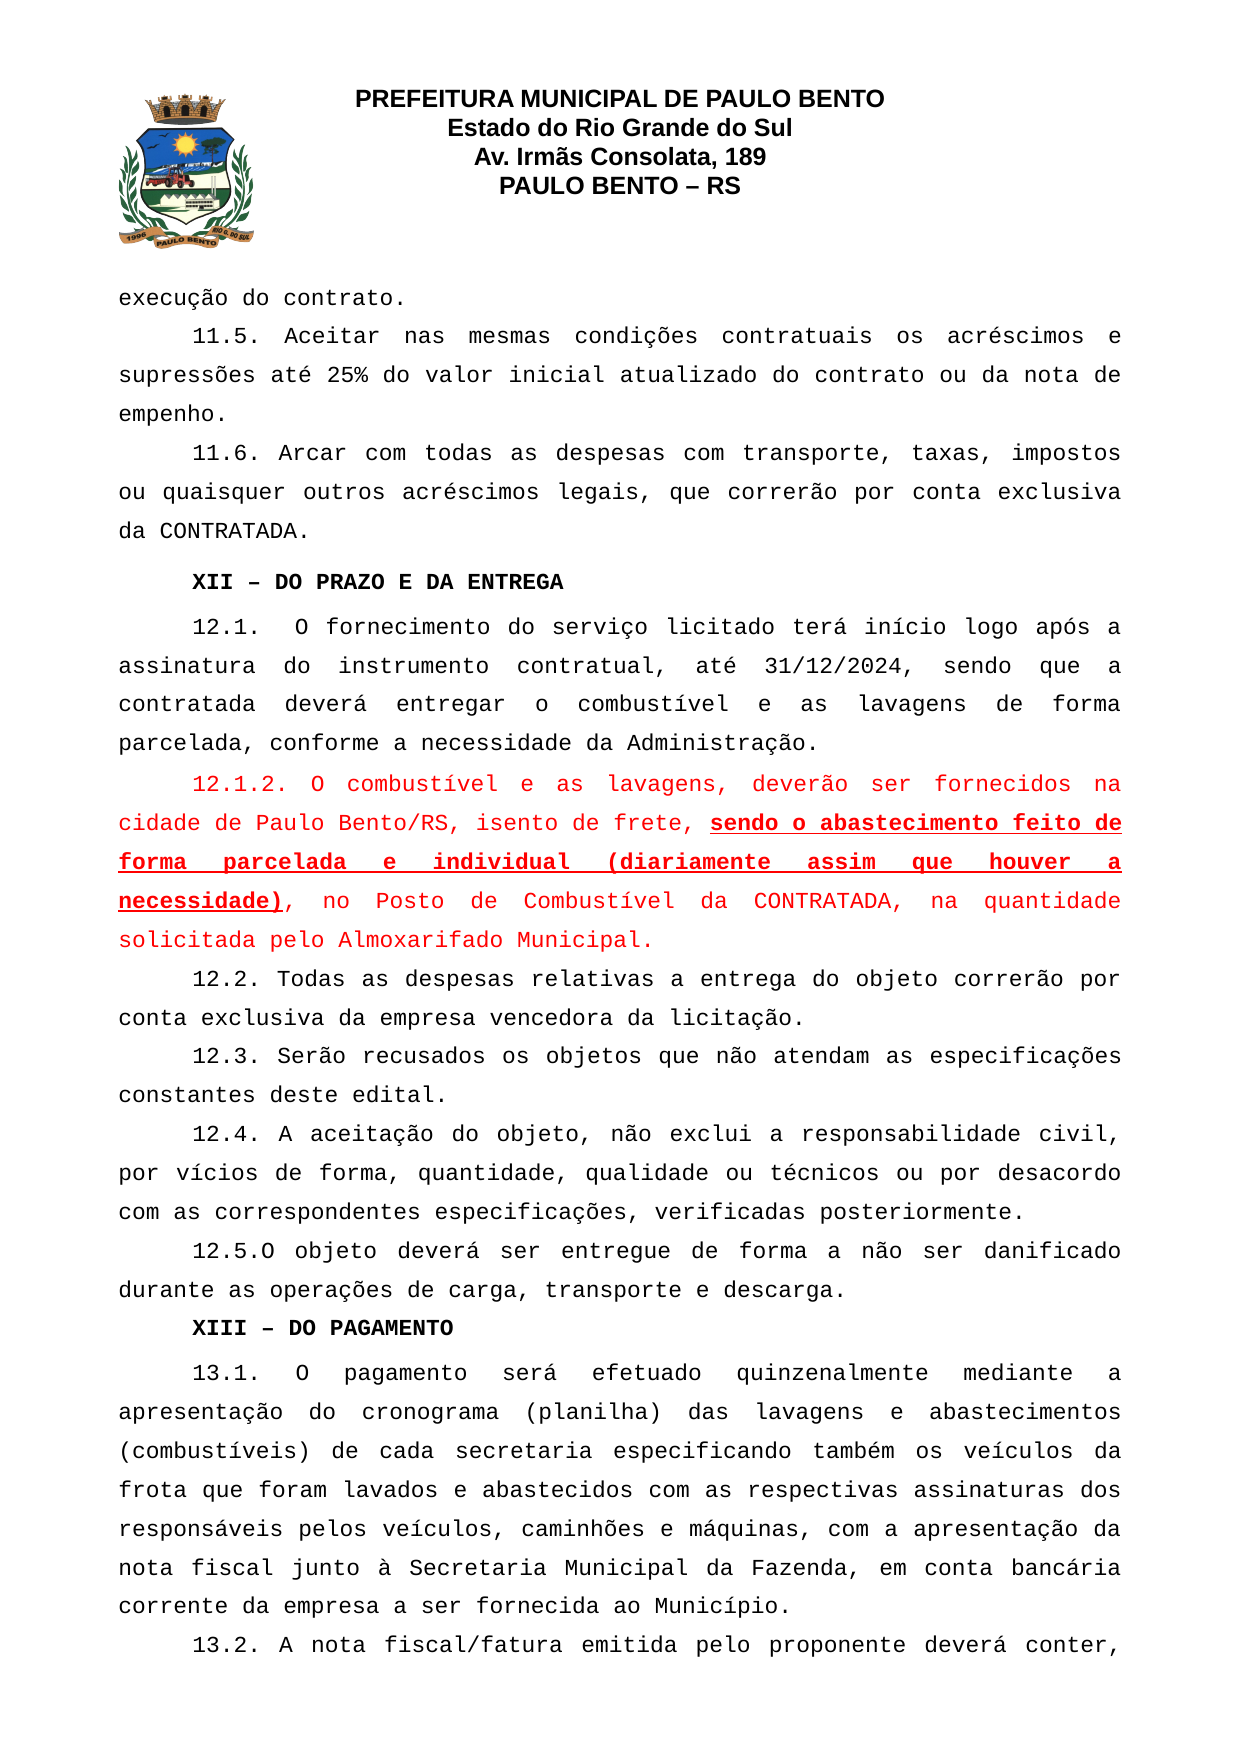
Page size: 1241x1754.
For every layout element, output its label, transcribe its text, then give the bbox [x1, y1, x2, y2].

text necessidade), no Posto de Combustível da CONTRATADA, na quantidade solicitada pelo Almoxarifado Municipal. [118, 873, 1122, 954]
text 13.1. O pagamento será efetuado quinzenalmente mediante a apresentação do cronograma (planilha) das lavagens e abastecimentos (combustíveis) de cada secretaria especificando também os veículos da frota que foram lavados e abastecidos com as respectivas assinaturas dos responsáveis pelos veículos, caminhões e máquinas, com a apresentação da nota fiscal junto à Secretaria Municipal da Fazenda, em conta bancária corrente da empresa a ser fornecida ao Município. [118, 1362, 1122, 1621]
text XII – DO PRAZO E DA ENTREGA [118, 570, 1122, 596]
text 12.1. O fornecimento do serviço licitado terá início logo após a assinatura do instrumento contratual, até 31/12/2024, sendo que a contratada deverá entregar o combustível e as lavagens de forma parcelada, conforme a necessidade da Administração. [118, 615, 1122, 758]
text XIII – DO PAGAMENTO [118, 1317, 1122, 1343]
text 11.6. Arcar com todas as despesas com transporte, taxas, impostos ou quaisquer outros acréscimos legais, que correrão por conta exclusiva da CONTRATADA. [118, 441, 1122, 545]
text 12.2. Todas as despesas relativas a entrega do objeto correrão por conta exclusiva da empresa vencedora da licitação. [118, 967, 1122, 1032]
text 12.4. A aceitação do objeto, não exclui a responsabilidade civil, por vícios de forma, quantidade, qualidade ou técnicos ou por desacordo com as correspondentes especificações, verificadas posteriormente. [118, 1122, 1122, 1226]
text 13.2. A nota fiscal/fatura emitida pelo proponente deverá conter, [118, 1633, 1122, 1659]
text 12.3. Serão recusados os objetos que não atendam as especificações constantes deste edital. [118, 1045, 1122, 1109]
text execução do contrato. [118, 286, 1122, 312]
text 12.1.2. O combustível e as lavagens, deverão ser fornecidos na cidade de Paulo Bento/RS, isento de frete, sendo o abastecimento feito de forma parcelada e individual (diariamente assim que houver a [118, 771, 1122, 871]
text 12.5.O objeto deverá ser entregue de forma a não ser danificado durante as operações de carga, transporte e descarga. [118, 1239, 1122, 1304]
text 11.5. Aceitar nas mesmas condições contratuais os acréscimos e supressões até 25% do valor inicial atualizado do contrato ou da nota de empenho. [118, 325, 1122, 428]
